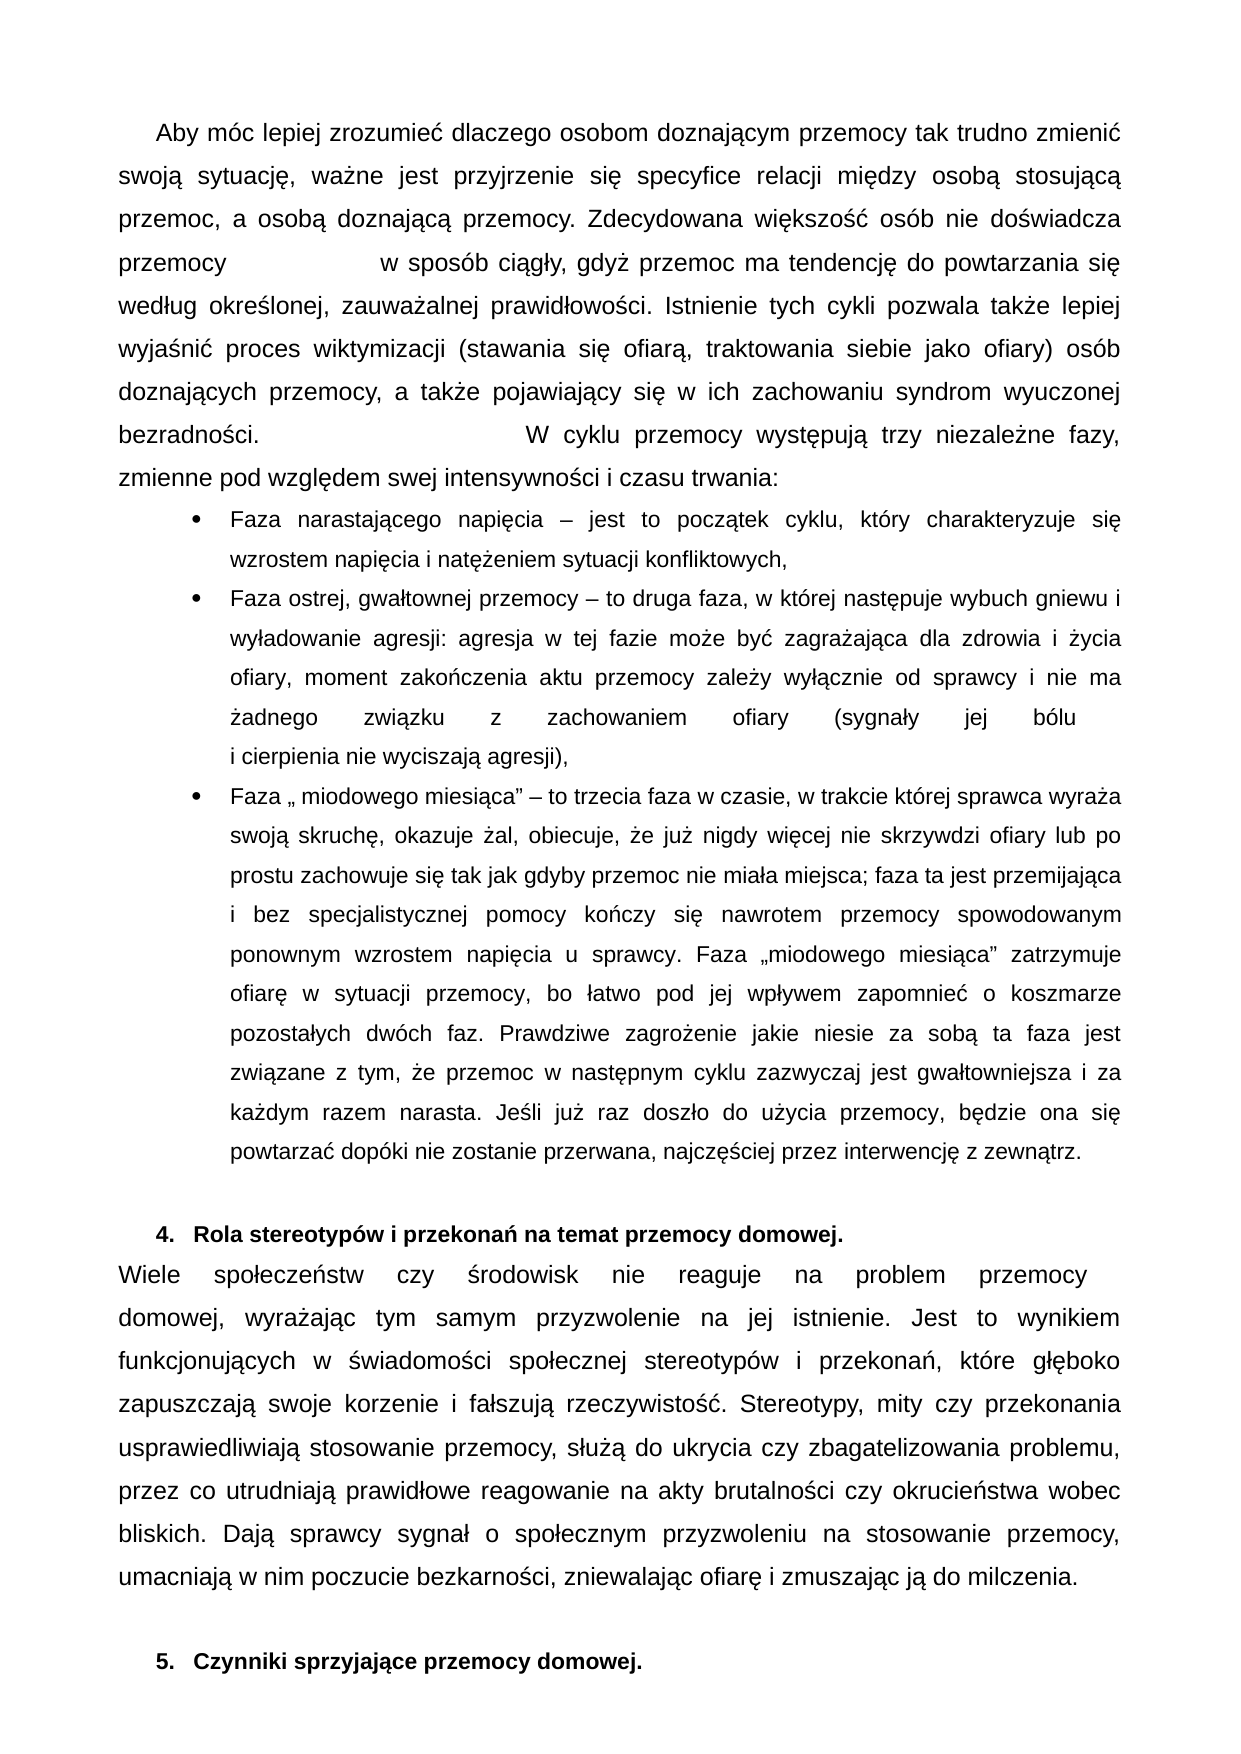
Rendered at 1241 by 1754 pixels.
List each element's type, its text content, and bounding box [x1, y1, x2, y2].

list Faza ostrej, gwałtownej przemocy – to druga faza, w której następuje wybuch gniewu i wyładowanie agresji: agresja w tej fazie może być zagrażająca dla zdrowia i życia ofiary, moment zakończenia aktu przemocy zależy wyłącznie od sprawcy i nie ma żadnego związku z zachowaniem ofiary (sygnały jej bólu i cierpienia nie wyciszają agresji), [192, 585, 1122, 769]
list Faza „ miodowego miesiąca” – to trzecia faza w czasie, w trakcie której sprawca wyraża swoją skruchę, okazuje żal, obiecuje, że już nigdy więcej nie skrzywdzi ofiary lub po prostu zachowuje się tak jak gdyby przemoc nie miała miejsca; faza ta jest przemijająca i bez specjalistycznej pomocy kończy się nawrotem przemocy spowodowanym ponownym wzrostem napięcia u sprawcy. Faza „miodowego miesiąca” zatrzymuje ofiarę w sytuacji przemocy, bo łatwo pod jej wpływem zapomnieć o koszmarze pozostałych dwóch faz. Prawdziwe zagrożenie jakie niesie za sobą ta faza jest związane z tym, że przemoc w następnym cyklu zazwyczaj jest gwałtowniejsza i za każdym razem narasta. Jeśli już raz doszło do użycia przemocy, będzie ona się powtarzać dopóki nie zostanie przerwana, najczęściej przez interwencję z zewnątrz. [192, 783, 1122, 1164]
text Aby móc lepiej zrozumieć dlaczego osobom doznającym przemocy tak trudno zmienić swoją sytuację, ważne jest przyjrzenie się specyfice relacji między osobą stosującą przemoc, a osobą doznającą przemocy. Zdecydowana większość osób nie doświadcza przemocy w sposób ciągły, gdyż przemoc ma tendencję do powtarzania się według określonej, zauważalnej prawidłowości. Istnienie tych cykli pozwala także lepiej wyjaśnić proces wiktymizacji (stawania się ofiarą, traktowania siebie jako ofiary) osób doznających przemocy, a także pojawiający się w ich zachowaniu syndrom wyuczonej bezradności. W cyklu przemocy występują trzy niezależne fazy, zmienne pod względem swej intensywności i czasu trwania: [118, 118, 1122, 492]
list Rola stereotypów i przekonań na temat przemocy domowej. [156, 1221, 1122, 1247]
list Faza narastającego napięcia – jest to początek cyklu, który charakteryzuje się wzrostem napięcia i natężeniem sytuacji konfliktowych, [192, 506, 1122, 572]
list Czynniki sprzyjające przemocy domowej. [156, 1648, 1122, 1674]
text Wiele społeczeństw czy środowisk nie reaguje na problem przemocy domowej, wyrażając tym samym przyzwolenie na jej istnienie. Jest to wynikiem funkcjonujących w świadomości społecznej stereotypów i przekonań, które głęboko zapuszczają swoje korzenie i fałszują rzeczywistość. Stereotypy, mity czy przekonania usprawiedliwiają stosowanie przemocy, służą do ukrycia czy zbagatelizowania problemu, przez co utrudniają prawidłowe reagowanie na akty brutalności czy okrucieństwa wobec bliskich. Dają sprawcy sygnał o społecznym przyzwoleniu na stosowanie przemocy, umacniają w nim poczucie bezkarności, zniewalając ofiarę i zmuszając ją do milczenia. [118, 1260, 1122, 1591]
